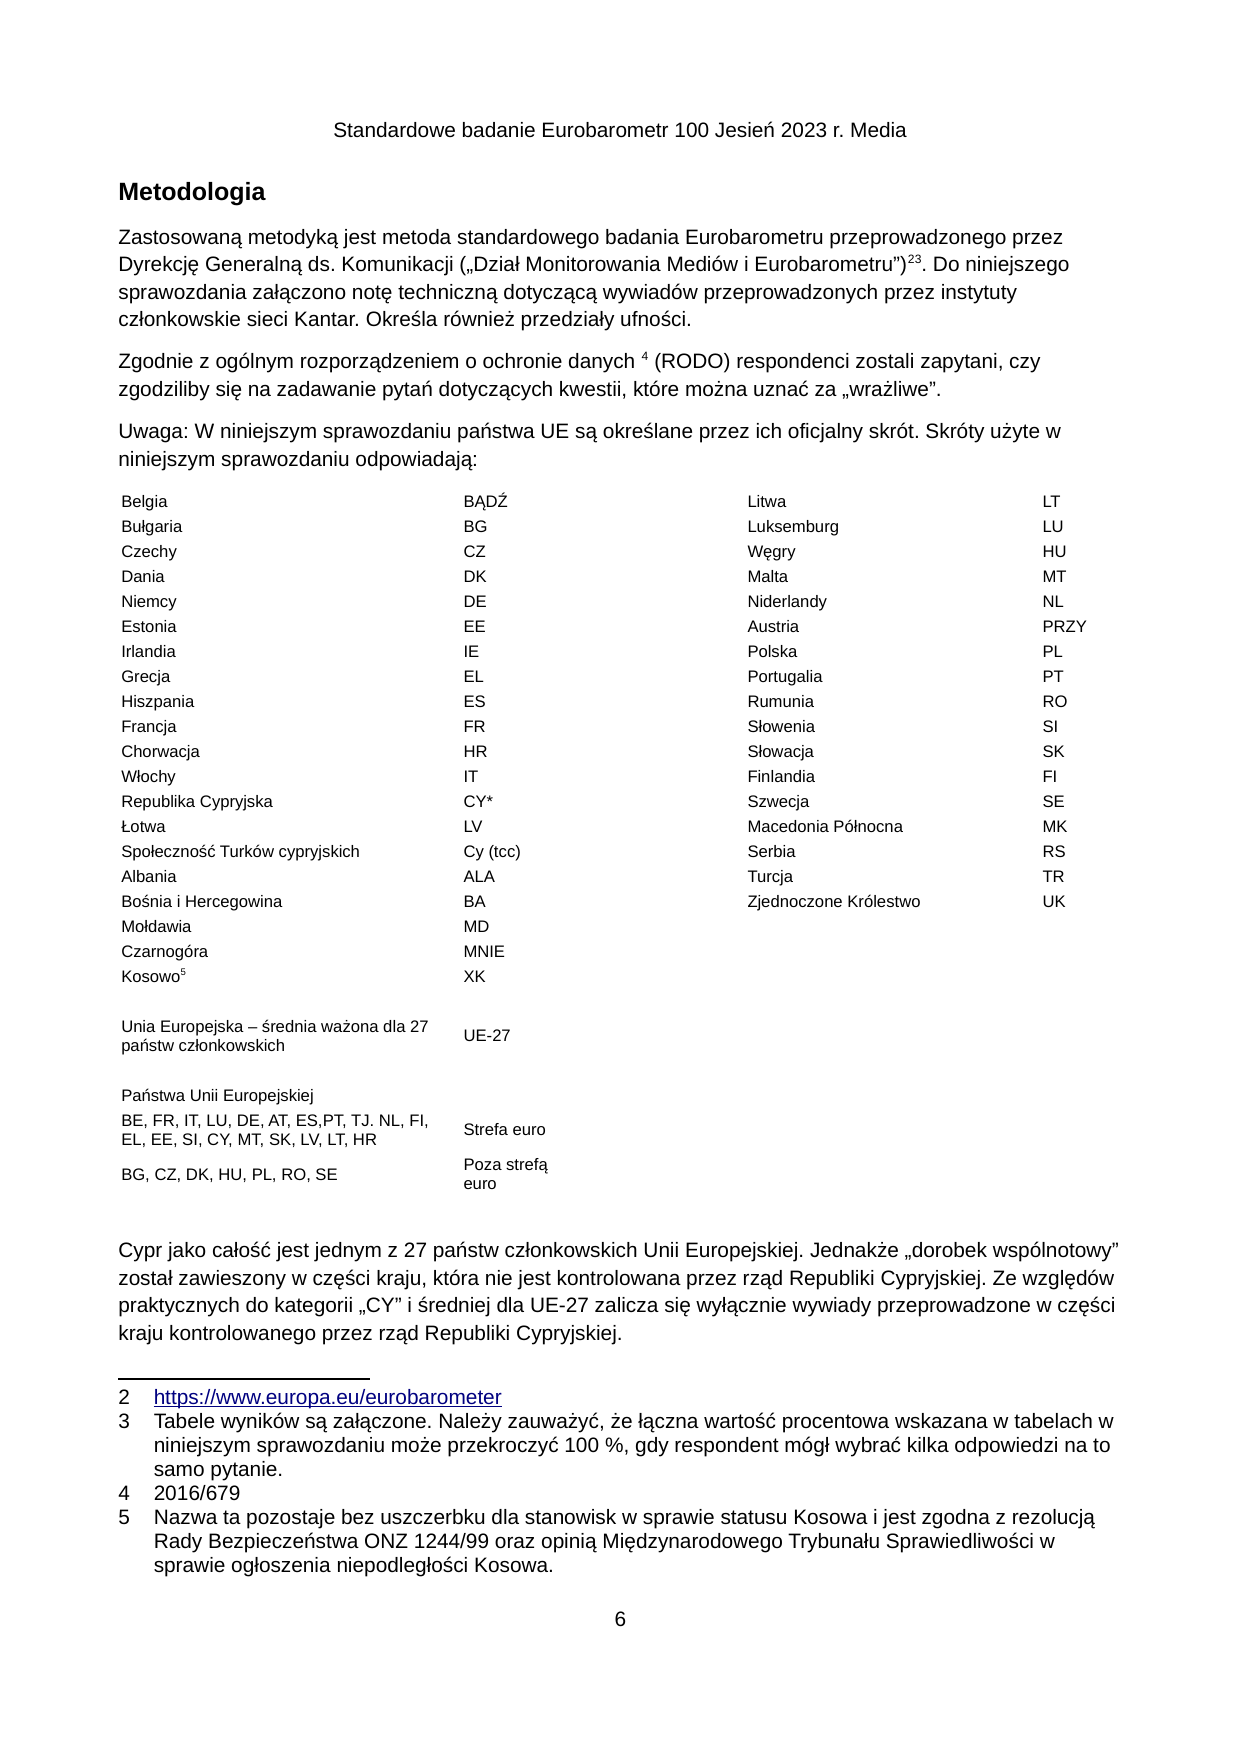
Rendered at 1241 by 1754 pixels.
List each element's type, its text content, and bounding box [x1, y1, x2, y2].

table_cell Republika Cypryjska [118, 789, 460, 813]
table_cell TR [1039, 864, 1116, 888]
table_cell [553, 714, 744, 738]
table_cell SK [1039, 739, 1116, 763]
table_cell SE [1039, 789, 1116, 813]
table_cell XK [460, 964, 553, 988]
table_cell Strefa euro [460, 1108, 553, 1152]
table_cell [1039, 1014, 1116, 1058]
table_cell Dania [118, 564, 460, 588]
table_cell Poza strefą euro [460, 1152, 553, 1196]
table_cell ES [460, 689, 553, 713]
table_cell Cy (tcc) [460, 839, 553, 863]
table_cell PL [1039, 639, 1116, 663]
table_cell Malta [744, 564, 1039, 588]
table_cell [553, 514, 744, 538]
table_cell [553, 789, 744, 813]
table_cell Niemcy [118, 589, 460, 613]
table_cell [553, 1083, 744, 1108]
table_cell Kosowo [118, 964, 460, 988]
table_cell [744, 914, 1039, 938]
table_cell Rumunia [744, 689, 1039, 713]
table_cell [1039, 1083, 1116, 1108]
table_cell [553, 739, 744, 763]
table_cell CY* [460, 789, 553, 813]
table_cell IE [460, 639, 553, 663]
table_cell [460, 1083, 553, 1108]
table_cell Społeczność Turków cypryjskich [118, 839, 460, 863]
table_cell [553, 864, 744, 888]
table_cell Bułgaria [118, 514, 460, 538]
table_cell [460, 1058, 553, 1083]
table_cell BE, FR, IT, LU, DE, AT, ES,PT, TJ. NL, FI, EL, EE, SI, CY, MT, SK, LV, LT, HR [118, 1108, 460, 1152]
table_cell [553, 1108, 744, 1152]
table_cell MNIE [460, 939, 553, 963]
table_cell Grecja [118, 664, 460, 688]
table_cell [553, 814, 744, 838]
table_cell [553, 1152, 744, 1196]
table_cell [118, 1058, 460, 1083]
table_cell [744, 1108, 1039, 1152]
table_cell [460, 989, 553, 1013]
table_cell LU [1039, 514, 1116, 538]
table_cell [1039, 1108, 1116, 1152]
table_cell Austria [744, 614, 1039, 638]
table_cell [1039, 964, 1116, 988]
text 2016/679 [118, 1481, 1122, 1505]
table_header [553, 489, 744, 513]
table_cell [744, 1152, 1039, 1196]
text Metodologia [118, 177, 1122, 206]
table_cell Estonia [118, 614, 460, 638]
table_cell NL [1039, 589, 1116, 613]
table_cell MK [1039, 814, 1116, 838]
table_cell Państwa Unii Europejskiej [118, 1083, 460, 1108]
table_header Belgia [118, 489, 460, 513]
table_cell [1039, 1152, 1116, 1196]
table_header BĄDŹ [460, 489, 553, 513]
table_cell Węgry [744, 539, 1039, 563]
table_cell DE [460, 589, 553, 613]
table_cell Serbia [744, 839, 1039, 863]
table_cell Portugalia [744, 664, 1039, 688]
table_cell LV [460, 814, 553, 838]
table_cell Irlandia [118, 639, 460, 663]
table_cell Bośnia i Hercegowina [118, 889, 460, 913]
table_cell [553, 589, 744, 613]
table_cell [553, 689, 744, 713]
table_cell [744, 989, 1039, 1013]
table_cell BG [460, 514, 553, 538]
table_cell RO [1039, 689, 1116, 713]
table_cell Polska [744, 639, 1039, 663]
table_cell Włochy [118, 764, 460, 788]
table_cell [553, 639, 744, 663]
table_cell [744, 939, 1039, 963]
table_cell [553, 564, 744, 588]
table_cell [553, 764, 744, 788]
table_cell HR [460, 739, 553, 763]
table_cell ALA [460, 864, 553, 888]
table_cell [744, 964, 1039, 988]
table_cell Francja [118, 714, 460, 738]
table_cell Łotwa [118, 814, 460, 838]
table_cell PT [1039, 664, 1116, 688]
table_cell HU [1039, 539, 1116, 563]
table_cell RS [1039, 839, 1116, 863]
table_header LT [1039, 489, 1116, 513]
table_cell Luksemburg [744, 514, 1039, 538]
table_cell [553, 939, 744, 963]
table_cell [553, 964, 744, 988]
table_cell Hiszpania [118, 689, 460, 713]
table_cell EL [460, 664, 553, 688]
table_cell CZ [460, 539, 553, 563]
table_cell [553, 539, 744, 563]
table_cell [118, 989, 460, 1013]
table_cell UK [1039, 889, 1116, 913]
table_cell Słowacja [744, 739, 1039, 763]
text Uwaga: W niniejszym sprawozdaniu państwa UE są określane przez ich oficjalny skrót. Skróty użyte w niniejszym sprawozdaniu odpowiadają: [118, 419, 1122, 470]
table_cell DK [460, 564, 553, 588]
table_cell Chorwacja [118, 739, 460, 763]
table_cell MT [1039, 564, 1116, 588]
table_cell [1039, 1058, 1116, 1083]
table_cell [744, 1083, 1039, 1108]
table_cell Szwecja [744, 789, 1039, 813]
table_cell MD [460, 914, 553, 938]
table_cell Finlandia [744, 764, 1039, 788]
table_cell SI [1039, 714, 1116, 738]
table_cell [1039, 914, 1116, 938]
table_cell BA [460, 889, 553, 913]
table_cell [553, 1014, 744, 1058]
table_cell [1039, 989, 1116, 1013]
table_cell FR [460, 714, 553, 738]
table_cell Turcja [744, 864, 1039, 888]
table_cell Macedonia Północna [744, 814, 1039, 838]
table_cell EE [460, 614, 553, 638]
table_cell Albania [118, 864, 460, 888]
table_cell Mołdawia [118, 914, 460, 938]
table_cell Słowenia [744, 714, 1039, 738]
table_cell IT [460, 764, 553, 788]
table_cell [553, 614, 744, 638]
table_cell Niderlandy [744, 589, 1039, 613]
text Cypr jako całość jest jednym z 27 państw członkowskich Unii Europejskiej. Jednakże „dorobek wspólnotowy” został zawieszony w części kraju, która nie jest kontrolowana przez rząd Republiki Cypryjskiej. Ze względów praktycznych do kategorii „CY” i średniej dla UE-27 zalicza się wyłącznie wywiady przeprowadzone w części kraju kontrolowanego przez rząd Republiki Cypryjskiej. [118, 1238, 1122, 1344]
table_cell [553, 889, 744, 913]
table_cell Czechy [118, 539, 460, 563]
table_cell Zjednoczone Królestwo [744, 889, 1039, 913]
table_cell [553, 664, 744, 688]
table_cell FI [1039, 764, 1116, 788]
table_cell [553, 839, 744, 863]
table_cell [744, 1014, 1039, 1058]
table_cell [553, 914, 744, 938]
table_cell PRZY [1039, 614, 1116, 638]
text Zastosowaną metodyką jest metoda standardowego badania Eurobarometru przeprowadzonego przez Dyrekcję Generalną ds. Komunikacji („Dział Monitorowania Mediów i Eurobarometru”). Do niniejszego sprawozdania załączono notę techniczną dotyczącą wywiadów przeprowadzonych przez instytuty członkowskie sieci Kantar. Określa również przedziały ufności. [118, 225, 1122, 331]
text Zgodnie z ogólnym rozporządzeniem o ochronie danych (RODO) respondenci zostali zapytani, czy zgodziliby się na zadawanie pytań dotyczących kwestii, które można uznać za „wrażliwe”. [118, 349, 1122, 401]
text Tabele wyników są załączone. Należy zauważyć, że łączna wartość procentowa wskazana w tabelach w niniejszym sprawozdaniu może przekroczyć 100 %, gdy respondent mógł wybrać kilka odpowiedzi na to samo pytanie. [118, 1409, 1122, 1481]
table_cell [553, 989, 744, 1013]
table_cell Unia Europejska – średnia ważona dla 27 państw członkowskich [118, 1014, 460, 1058]
table_header Litwa [744, 489, 1039, 513]
table_cell [744, 1058, 1039, 1083]
table_cell [1039, 939, 1116, 963]
table_cell UE-27 [460, 1014, 553, 1058]
table_cell BG, CZ, DK, HU, PL, RO, SE [118, 1152, 460, 1196]
table_cell [553, 1058, 744, 1083]
table_cell Czarnogóra [118, 939, 460, 963]
text https://www.europa.eu/eurobarometer [118, 1385, 1122, 1409]
